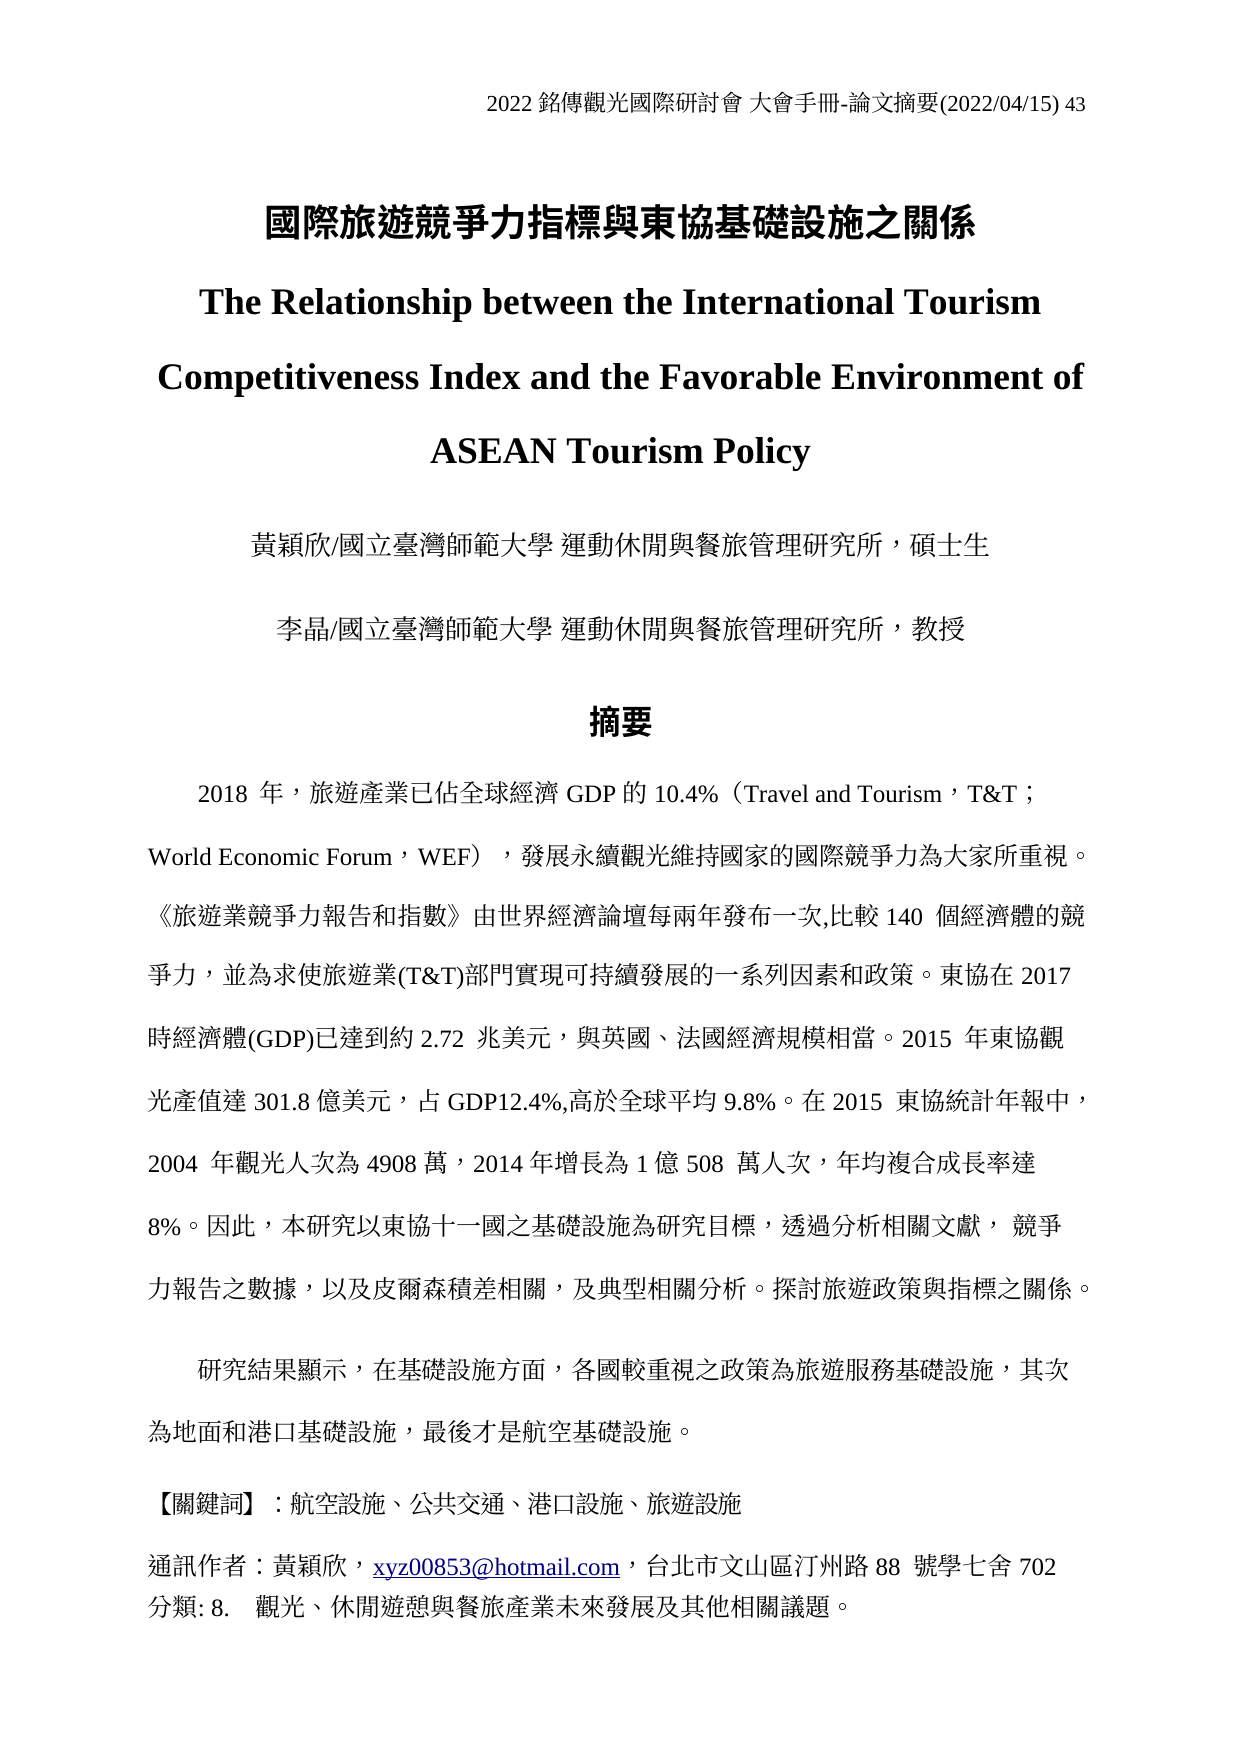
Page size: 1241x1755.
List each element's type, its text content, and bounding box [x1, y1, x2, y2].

text 《旅遊業競爭力報告和指數》由世界經濟論壇每兩年發布一次,比較 140 個經濟體的競 [148, 899, 1130, 931]
text The Relationship between the International Tourism Competitiveness Index and the Favorable Environment of ASEAN Tourism Policy [149, 280, 1091, 472]
text 黃穎欣/國立臺灣師範大學 運動休閒與餐旅管理研究所，碩士生李晶/國立臺灣師範大學 運動休閒與餐旅管理研究所，教授 [244, 524, 997, 647]
text 分類: 8. 觀光、休閒遊憩與餐旅產業未來發展及其他相關議題。 [148, 1588, 1130, 1624]
text 通訊作者：黃穎欣，xyz00853@hotmail.com，台北市文山區汀州路 88 號學七舍 702 [148, 1547, 1130, 1583]
text 2018 年，旅遊產業已佔全球經濟 GDP 的 10.4%（Travel and Tourism，T&T； World Economic Forum，WEF），發展永續觀光維持國家的國際競爭力為大家所重視。 [148, 774, 1081, 873]
text 【關鍵詞】：航空設施、公共交通、港口設施、旅遊設施 [148, 1485, 1130, 1521]
text 摘要 [150, 696, 1091, 744]
text 研究結果顯示，在基礎設施方面，各國較重視之政策為旅遊服務基礎設施，其次為地面和港口基礎設施，最後才是航空基礎設施。 [148, 1350, 1073, 1449]
text 國際旅遊競爭力指標與東協基礎設施之關係 [150, 189, 1091, 248]
text 爭力，並為求使旅遊業(T&T)部門實現可持續發展的一系列因素和政策。東協在 2017 時經濟體(GDP)已達到約 2.72 兆美元，與英國、法國經濟規模相當。2015 年東協觀光產值達 301.8 億美元，占 GDP12.4%,高於全球平均 9.8%。在 2015 東協統計年報中，2004 年觀光人次為 4908 萬，2014 年增長為 1 億 508 萬人次，年均複合成長率達 8%。因此，本研究以東協十一國之基礎設施為研究目標，透過分析相關文獻， 競爭力報告之數據，以及皮爾森積差相關，及典型相關分析。探討旅遊政策與指標之關係。 [148, 956, 1078, 1306]
